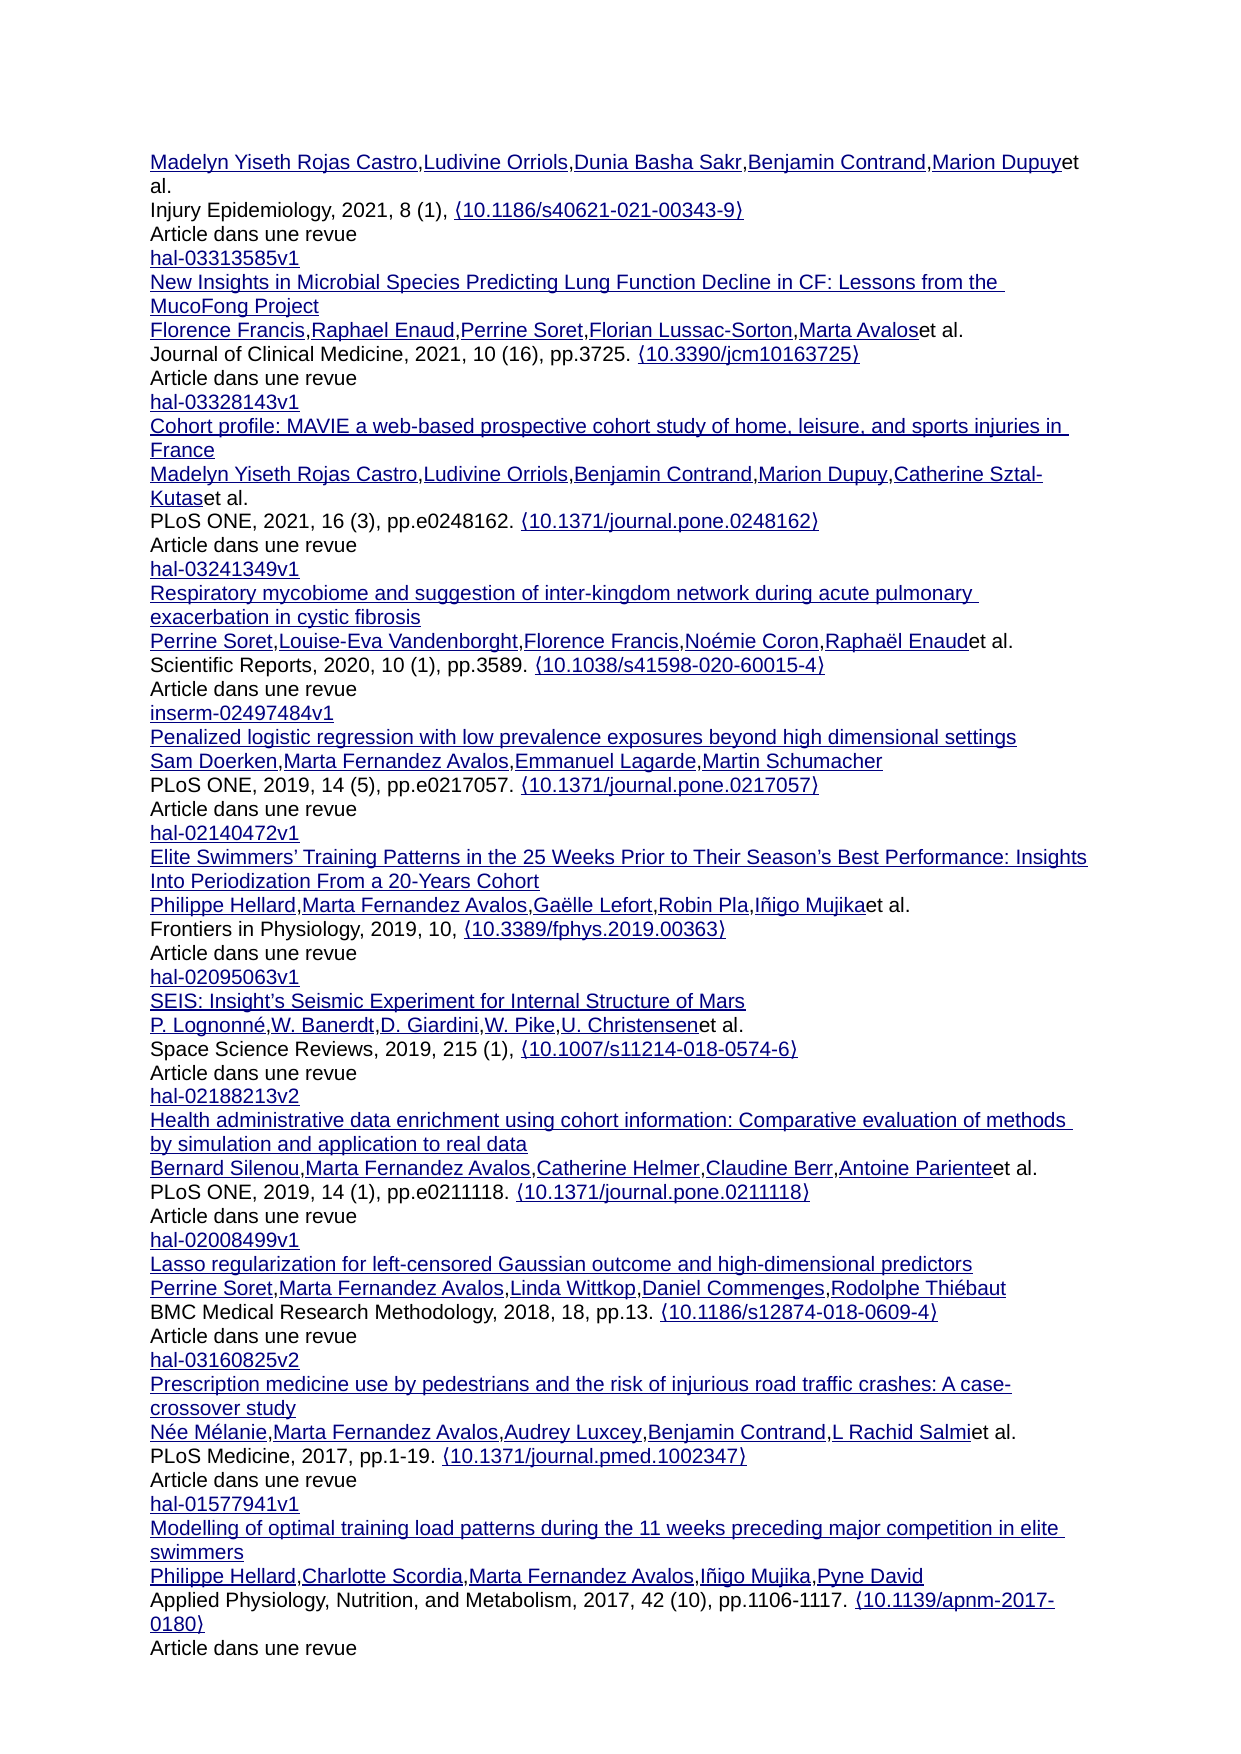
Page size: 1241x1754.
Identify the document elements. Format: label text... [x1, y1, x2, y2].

table_cell Respiratory mycobiome and suggestion of inter-kingdom network during acute pulmonary exacerbation in cystic fibrosis Perrine Soret,Louise-Eva Vandenborght,Florence Francis,Noémie Coron,Raphaël Enaudet al. Scientific Reports, 2020, 10 (1), pp.3589. ⟨10.1038/s41598-020-60015-4⟩ Article dans une revue inserm-02497484v1 [150, 581, 1090, 725]
table_cell Modelling of optimal training load patterns during the 11 weeks preceding major competition in elite swimmers Philippe Hellard,Charlotte Scordia,Marta Fernandez Avalos,Iñigo Mujika,Pyne David Applied Physiology, Nutrition, and Metabolism, 2017, 42 (10), pp.1106-1117. ⟨10.1139/apnm-2017-0180⟩ Article dans une revue [150, 1516, 1090, 1659]
table_cell New Insights in Microbial Species Predicting Lung Function Decline in CF: Lessons from the MucoFong Project Florence Francis,Raphael Enaud,Perrine Soret,Florian Lussac-Sorton,Marta Avaloset al. Journal of Clinical Medicine, 2021, 10 (16), pp.3725. ⟨10.3390/jcm10163725⟩ Article dans une revue hal-03328143v1 [150, 270, 1090, 413]
table_cell Lasso regularization for left-censored Gaussian outcome and high-dimensional predictors Perrine Soret,Marta Fernandez Avalos,Linda Wittkop,Daniel Commenges,Rodolphe Thiébaut BMC Medical Research Methodology, 2018, 18, pp.13. ⟨10.1186/s12874-018-0609-4⟩ Article dans une revue hal-03160825v2 [150, 1252, 1090, 1372]
table_cell Elite Swimmers’ Training Patterns in the 25 Weeks Prior to Their Season’s Best Performance: Insights Into Periodization From a 20-Years Cohort Philippe Hellard,Marta Fernandez Avalos,Gaëlle Lefort,Robin Pla,Iñigo Mujikaet al. Frontiers in Physiology, 2019, 10, ⟨10.3389/fphys.2019.00363⟩ Article dans une revue hal-02095063v1 [150, 845, 1090, 988]
table_cell SEIS: Insight’s Seismic Experiment for Internal Structure of Mars P. Lognonné,W. Banerdt,D. Giardini,W. Pike,U. Christensenet al. Space Science Reviews, 2019, 215 (1), ⟨10.1007/s11214-018-0574-6⟩ Article dans une revue hal-02188213v2 [150, 989, 1090, 1108]
table_cell Cohort profile: MAVIE a web-based prospective cohort study of home, leisure, and sports injuries in France Madelyn Yiseth Rojas Castro,Ludivine Orriols,Benjamin Contrand,Marion Dupuy,Catherine Sztal-Kutaset al. PLoS ONE, 2021, 16 (3), pp.e0248162. ⟨10.1371/journal.pone.0248162⟩ Article dans une revue hal-03241349v1 [150, 414, 1090, 581]
table_cell Prescription medicine use by pedestrians and the risk of injurious road traffic crashes: A case-crossover study Née Mélanie,Marta Fernandez Avalos,Audrey Luxcey,Benjamin Contrand,L Rachid Salmiet al. PLoS Medicine, 2017, pp.1-19. ⟨10.1371/journal.pmed.1002347⟩ Article dans une revue hal-01577941v1 [150, 1372, 1090, 1516]
table_cell Health administrative data enrichment using cohort information: Comparative evaluation of methods by simulation and application to real data Bernard Silenou,Marta Fernandez Avalos,Catherine Helmer,Claudine Berr,Antoine Parienteet al. PLoS ONE, 2019, 14 (1), pp.e0211118. ⟨10.1371/journal.pone.0211118⟩ Article dans une revue hal-02008499v1 [150, 1108, 1090, 1252]
table_cell Penalized logistic regression with low prevalence exposures beyond high dimensional settings Sam Doerken,Marta Fernandez Avalos,Emmanuel Lagarde,Martin Schumacher PLoS ONE, 2019, 14 (5), pp.e0217057. ⟨10.1371/journal.pone.0217057⟩ Article dans une revue hal-02140472v1 [150, 725, 1090, 845]
table_cell Madelyn Yiseth Rojas Castro,Ludivine Orriols,Dunia Basha Sakr,Benjamin Contrand,Marion Dupuyet al. Injury Epidemiology, 2021, 8 (1), ⟨10.1186/s40621-021-00343-9⟩ Article dans une revue hal-03313585v1 [150, 150, 1090, 270]
